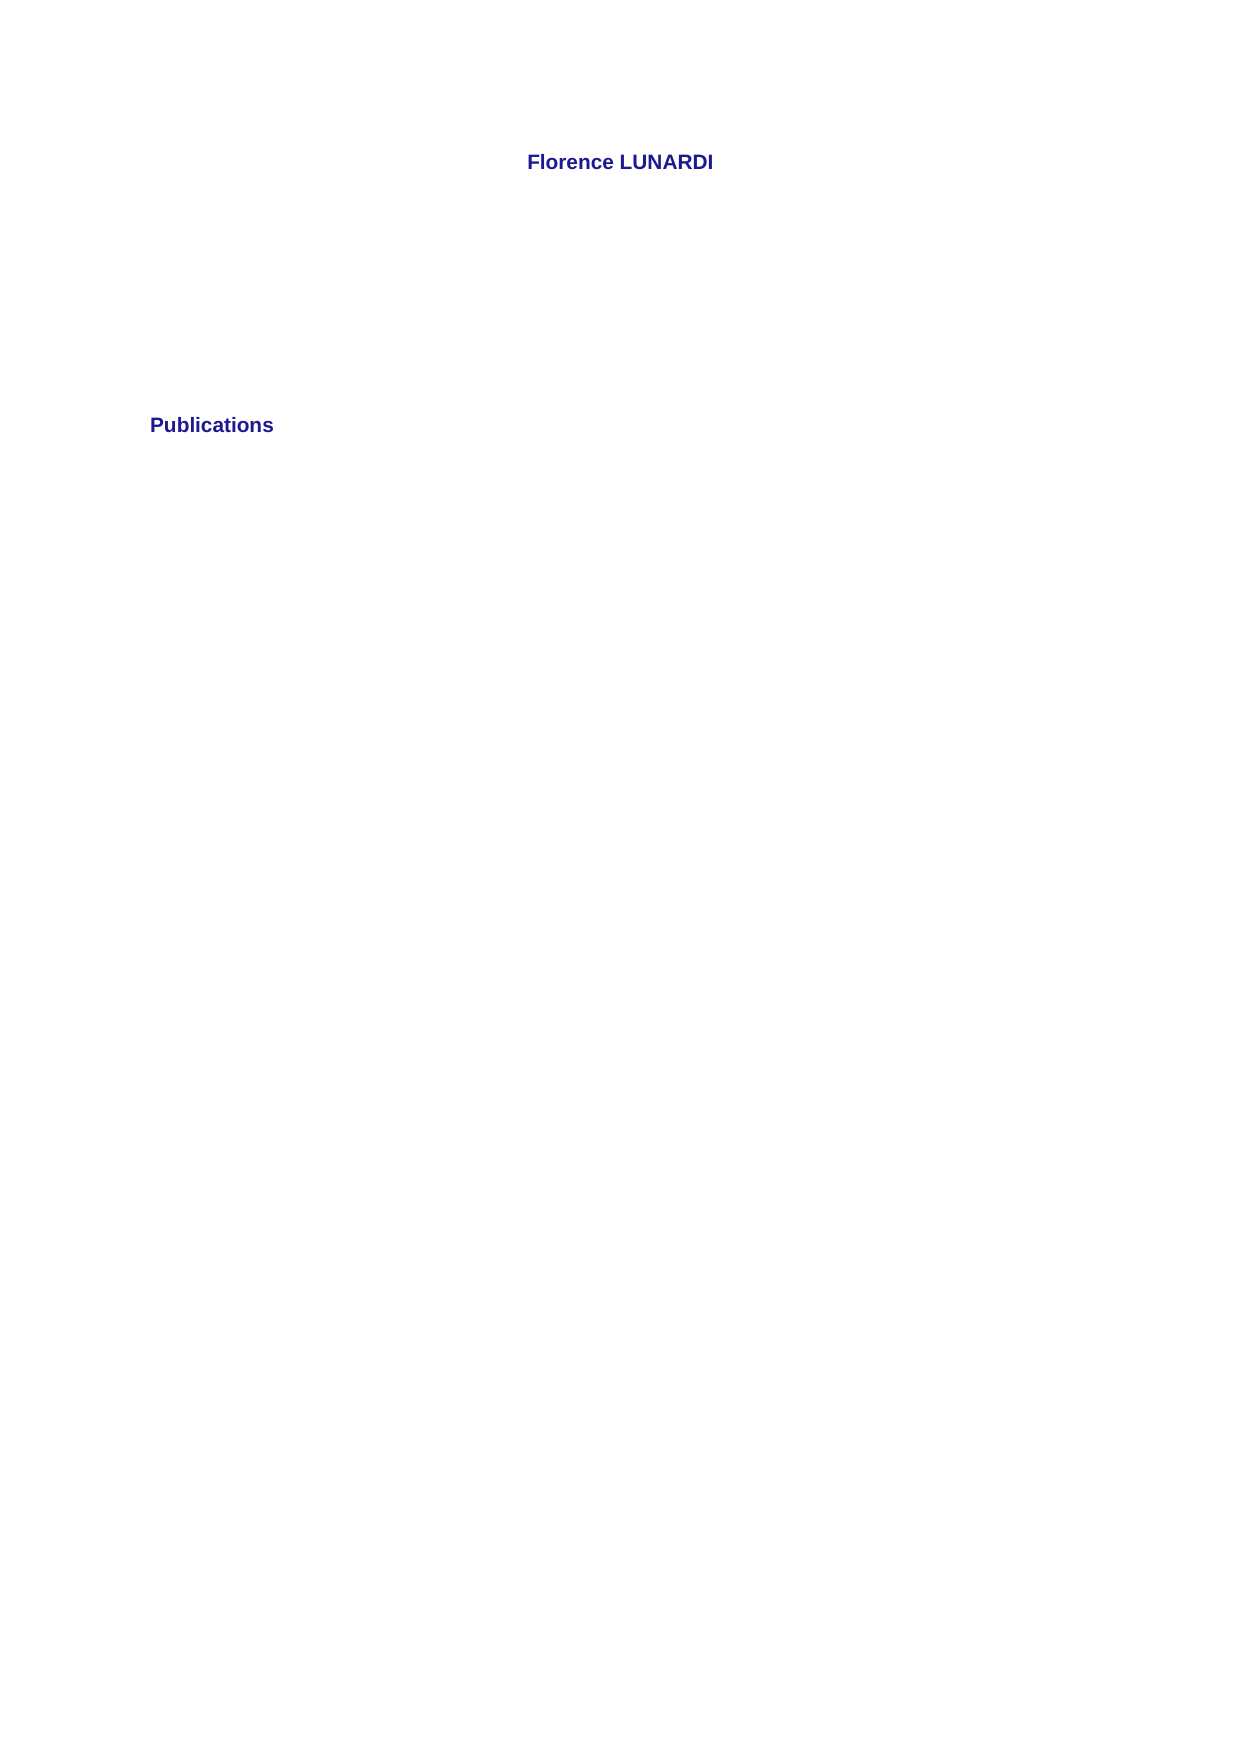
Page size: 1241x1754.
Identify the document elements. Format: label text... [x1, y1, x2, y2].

subtitle Florence LUNARDI [150, 150, 1090, 174]
subtitle Publications [150, 412, 1090, 436]
